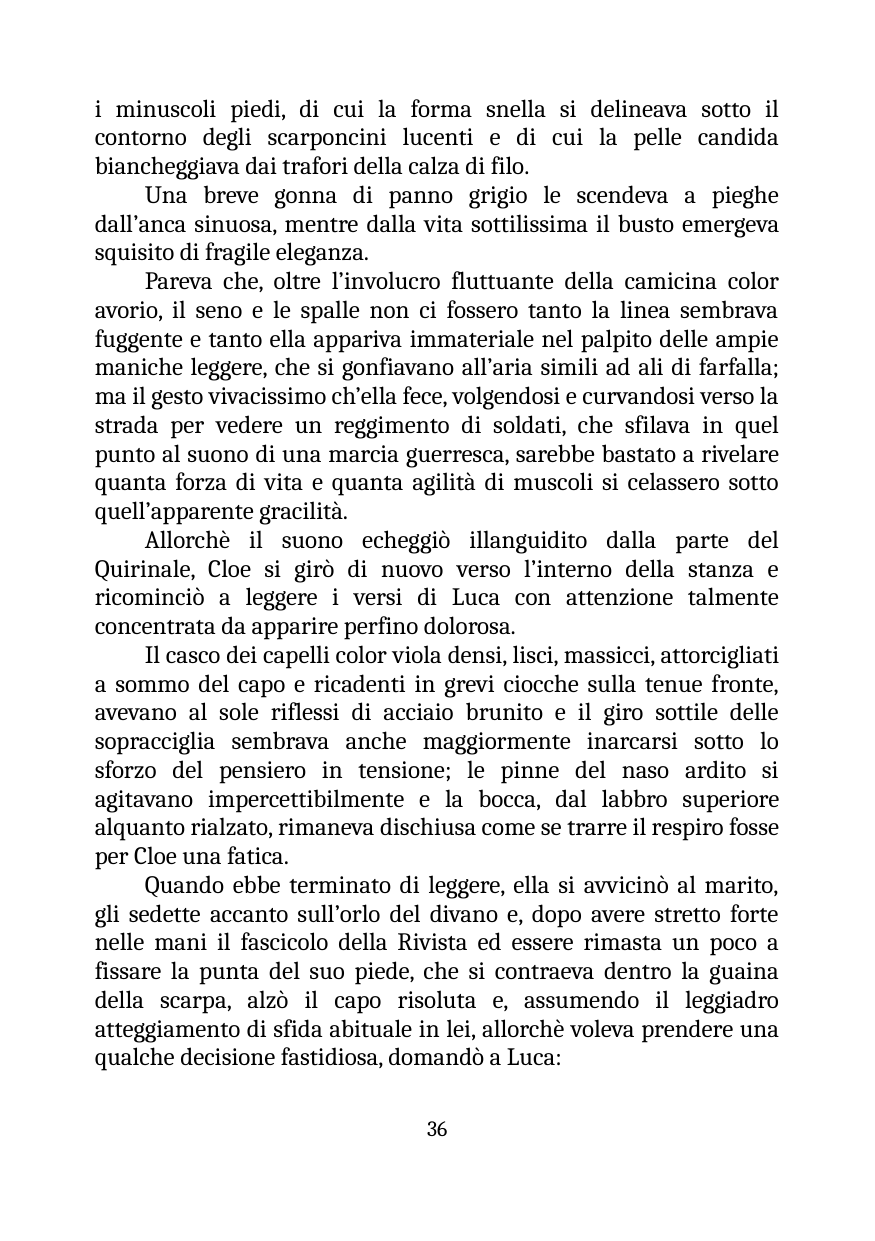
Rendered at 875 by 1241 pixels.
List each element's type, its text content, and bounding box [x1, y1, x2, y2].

text i minuscoli piedi, di cui la forma snella si delineava sotto il contorno degli scarponcini lucenti e di cui la pelle candida biancheggiava dai trafori della calza di filo. [94, 94, 779, 181]
text Il casco dei capelli color viola densi, lisci, massicci, attorcigliati a sommo del capo e ricadenti in grevi ciocche sulla tenue fronte, avevano al sole riflessi di acciaio brunito e il giro sottile delle sopracciglia sembrava anche maggiormente inarcarsi sotto lo sforzo del pensiero in tensione; le pinne del naso ardito si agitavano impercettibilmente e la bocca, dal labbro superiore alquanto rialzato, rimaneva dischiusa come se trarre il respiro fosse per Cloe una fatica. [94, 641, 779, 871]
text Una breve gonna di panno grigio le scendeva a pieghe dall’anca sinuosa, mentre dalla vita sottilissima il busto emergeva squisito di fragile eleganza. [94, 181, 779, 267]
text Allorchè il suono echeggiò illanguidito dalla parte del Quirinale, Cloe si girò di nuovo verso l’interno della stanza e ricominciò a leggere i versi di Luca con attenzione talmente concentrata da apparire perfino dolorosa. [94, 526, 779, 641]
text Pareva che, oltre l’involucro fluttuante della camicina color avorio, il seno e le spalle non ci fossero tanto la linea sembrava fuggente e tanto ella appariva immateriale nel palpito delle ampie maniche leggere, che si gonfiavano all’aria simili ad ali di farfalla; ma il gesto vivacissimo ch’ella fece, volgendosi e curvandosi verso la strada per vedere un reggimento di soldati, che sfilava in quel punto al suono di una marcia guerresca, sarebbe bastato a rivelare quanta forza di vita e quanta agilità di muscoli si celassero sotto quell’apparente gracilità. [94, 267, 779, 526]
text Quando ebbe terminato di leggere, ella si avvicinò al marito, gli sedette accanto sull’orlo del divano e, dopo avere stretto forte nelle mani il fascicolo della Rivista ed essere rimasta un poco a fissare la punta del suo piede, che si contraeva dentro la guaina della scarpa, alzò il capo risoluta e, assumendo il leggiadro atteggiamento di sfida abituale in lei, allorchè voleva prendere una qualche decisione fastidiosa, domandò a Luca: [94, 871, 779, 1072]
